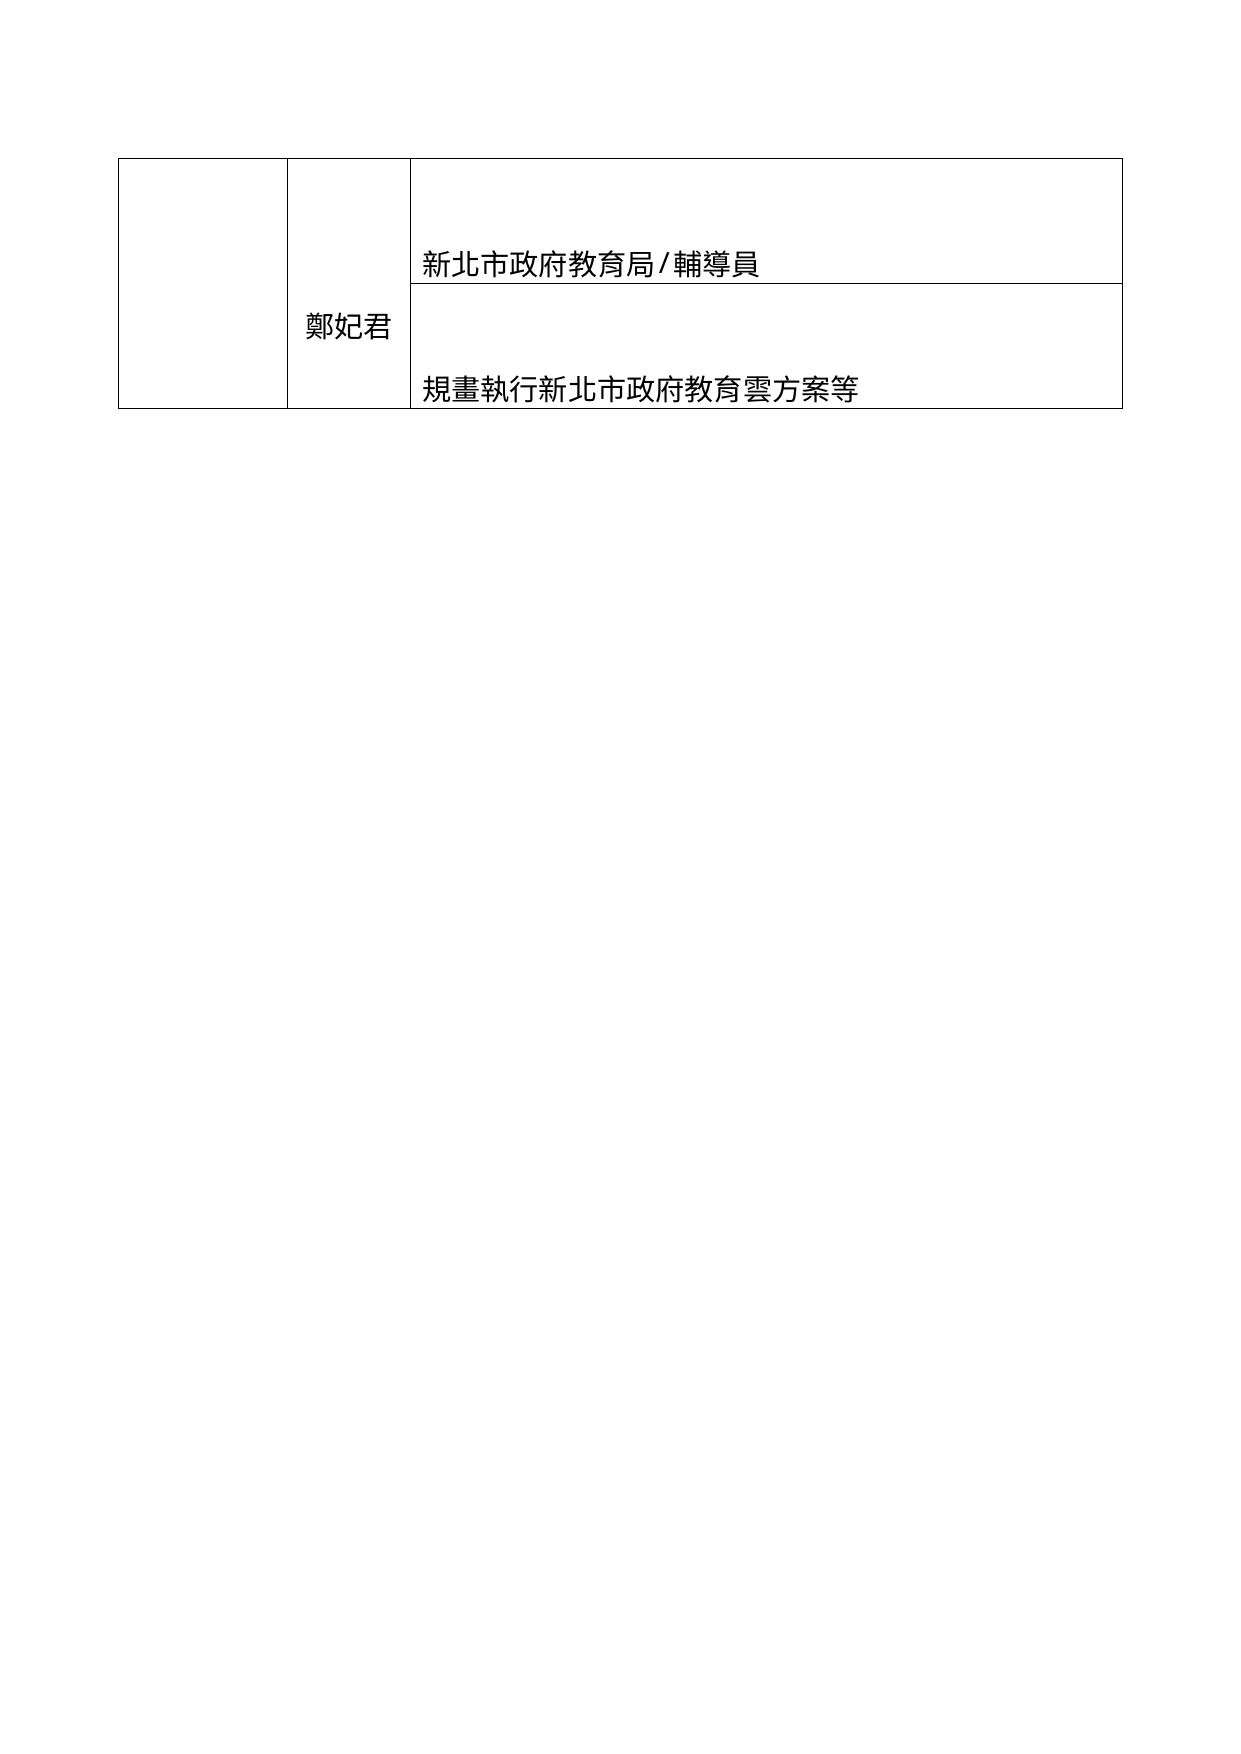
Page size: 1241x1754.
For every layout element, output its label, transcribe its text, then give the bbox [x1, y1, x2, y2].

table_cell 規畫執行新北市政府教育雲方案等 [411, 284, 1122, 408]
table_cell [119, 159, 287, 408]
table_cell 鄭妃君 [288, 159, 410, 408]
table_cell 新北市政府教育局/輔導員 [411, 159, 1122, 283]
